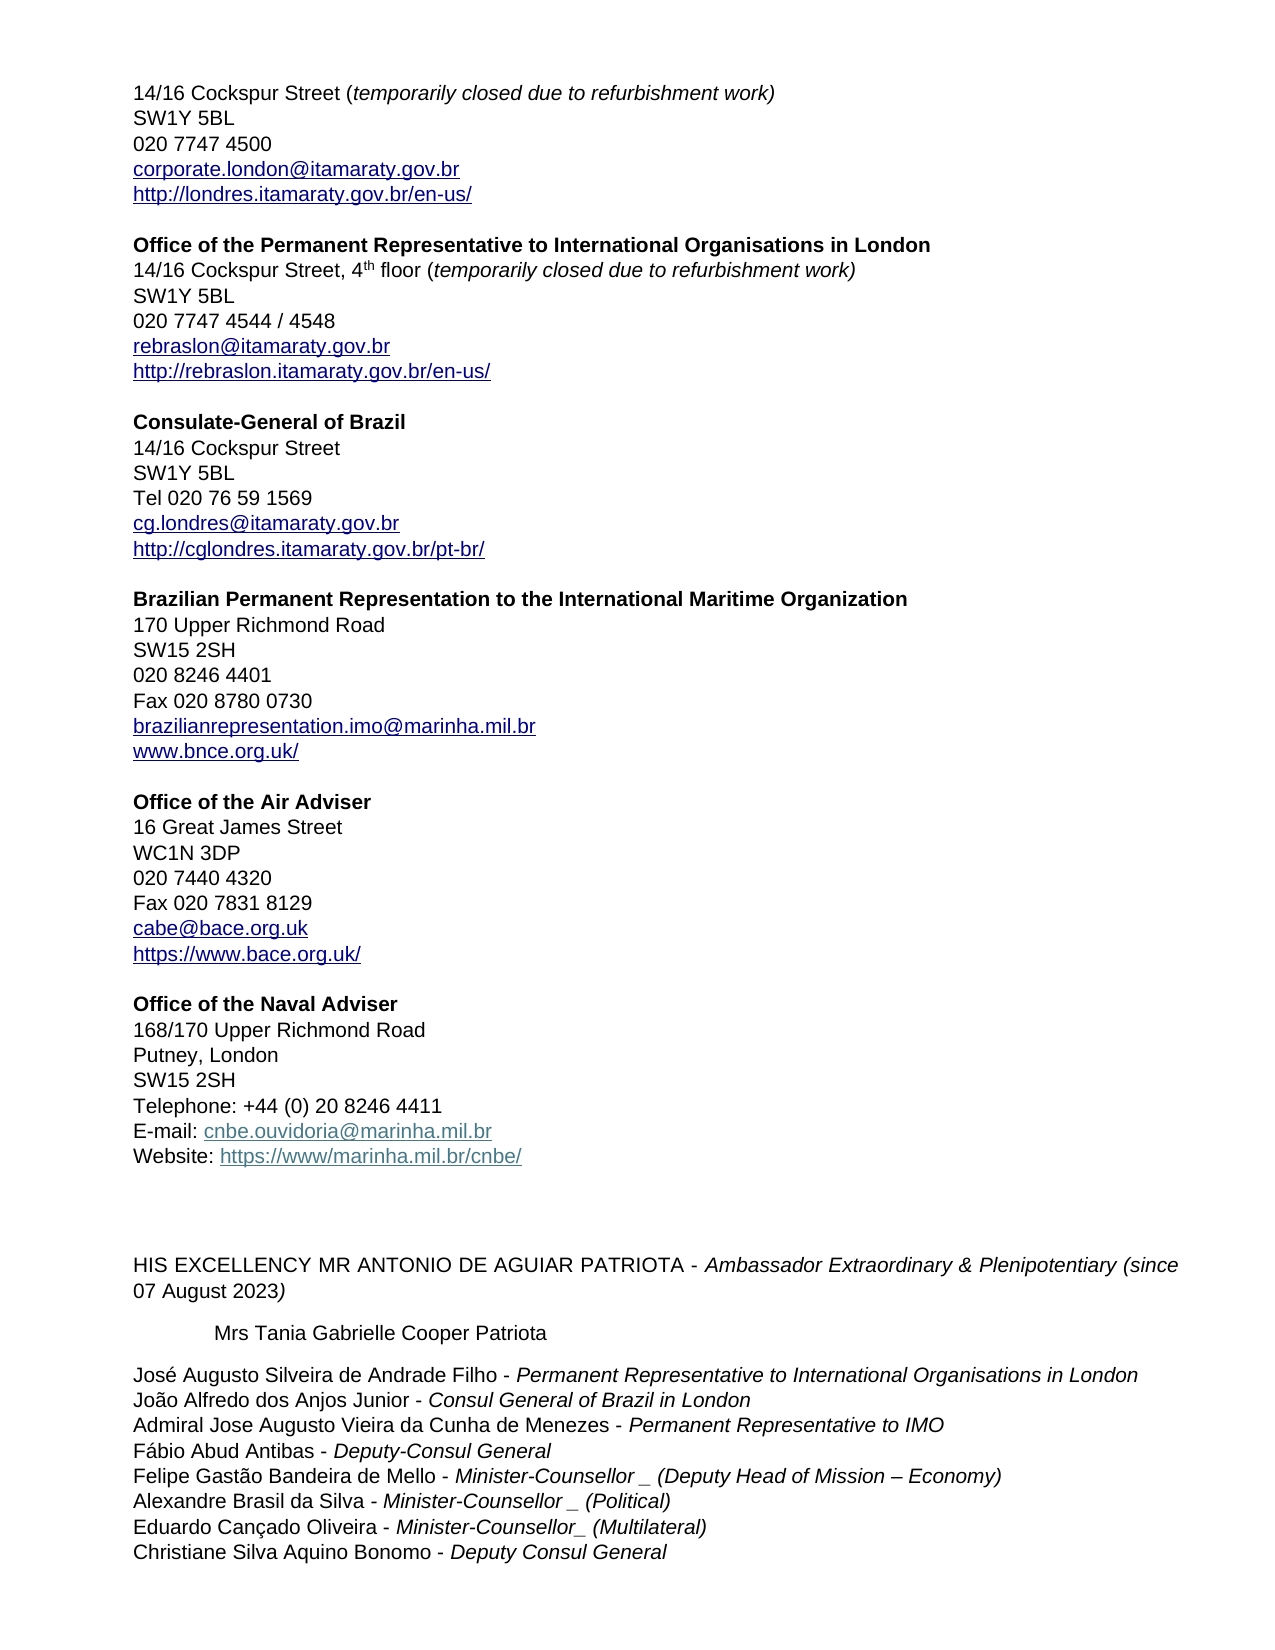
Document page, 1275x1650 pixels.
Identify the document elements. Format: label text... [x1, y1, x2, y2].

text João Alfredo dos Anjos Junior - Consul General of Brazil in London [133, 1388, 1181, 1412]
text 020 7440 4320 [133, 866, 1181, 889]
text http://londres.itamaraty.gov.br/en-us/ [133, 182, 1181, 206]
text Fax 020 7831 8129 [133, 891, 1181, 915]
text Fax 020 8780 0730 [133, 688, 1181, 712]
text 14/16 Cockspur Street [133, 435, 1181, 459]
text http://cglondres.itamaraty.gov.br/pt-br/ [133, 537, 1181, 561]
text 170 Upper Richmond Road [133, 612, 1181, 636]
text Brazilian Permanent Representation to the International Maritime Organization [133, 587, 1181, 611]
text José Augusto Silveira de Andrade Filho - Permanent Representative to International Organisations in London [133, 1363, 1181, 1387]
text Office of the Air Adviser [133, 790, 1181, 814]
text Admiral Jose Augusto Vieira da Cunha de Menezes - Permanent Representative to IMO [133, 1413, 1181, 1437]
text Website: https://www/marinha.mil.br/cnbe/ [133, 1144, 1181, 1168]
text SW1Y 5BL [133, 283, 1181, 307]
text Eduardo Cançado Oliveira - Minister-Counsellor_ (Multilateral) [133, 1514, 1181, 1538]
text rebraslon@itamaraty.gov.br [133, 334, 1181, 358]
text corporate.london@itamaraty.gov.br [133, 157, 1181, 181]
text Tel 020 76 59 1569 [133, 486, 1181, 510]
text cg.londres@itamaraty.gov.br [133, 511, 1181, 535]
text www.bnce.org.uk/ [133, 739, 1181, 763]
text Felipe Gastão Bandeira de Mello - Minister-Counsellor _ (Deputy Head of Mission – Economy) [133, 1464, 1181, 1488]
text HIS EXCELLENCY MR ANTONIO DE AGUIAR PATRIOTA - Ambassador Extraordinary & Plenipotentiary (since 07 August 2023) [133, 1253, 1181, 1303]
text 020 8246 4401 [133, 663, 1181, 687]
text SW1Y 5BL [133, 106, 1181, 130]
text Putney, London [133, 1043, 1181, 1067]
text Office of the Permanent Representative to International Organisations in London [133, 233, 1181, 257]
text Consulate-General of Brazil [133, 410, 1181, 434]
text Christiane Silva Aquino Bonomo - Deputy Consul General [133, 1540, 1181, 1564]
text 020 7747 4500 [133, 132, 1181, 156]
text SW1Y 5BL [133, 461, 1181, 484]
text E-mail: cnbe.ouvidoria@marinha.mil.br [133, 1119, 1181, 1143]
text http://rebraslon.itamaraty.gov.br/en-us/ [133, 359, 1181, 383]
text https://www.bace.org.uk/ [133, 942, 1181, 966]
text cabe@bace.org.uk [133, 916, 1181, 940]
text Fábio Abud Antibas - Deputy-Consul General [133, 1438, 1181, 1462]
text Telephone: +44 (0) 20 8246 4411 [133, 1093, 1181, 1117]
text 168/170 Upper Richmond Road [133, 1017, 1181, 1041]
text 14/16 Cockspur Street (temporarily closed due to refurbishment work) [133, 81, 1181, 105]
text WC1N 3DP [133, 840, 1181, 864]
text SW15 2SH [133, 638, 1181, 662]
text Mrs Tania Gabrielle Cooper Patriota [133, 1321, 1181, 1344]
text 020 7747 4544 / 4548 [133, 309, 1181, 333]
text Office of the Naval Adviser [133, 992, 1181, 1016]
text Alexandre Brasil da Silva - Minister-Counsellor _ (Political) [133, 1489, 1181, 1513]
text brazilianrepresentation.imo@marinha.mil.br [133, 714, 1181, 738]
text 14/16 Cockspur Street, 4th floor (temporarily closed due to refurbishment work) [133, 258, 1181, 282]
text SW15 2SH [133, 1068, 1181, 1092]
text 16 Great James Street [133, 815, 1181, 839]
